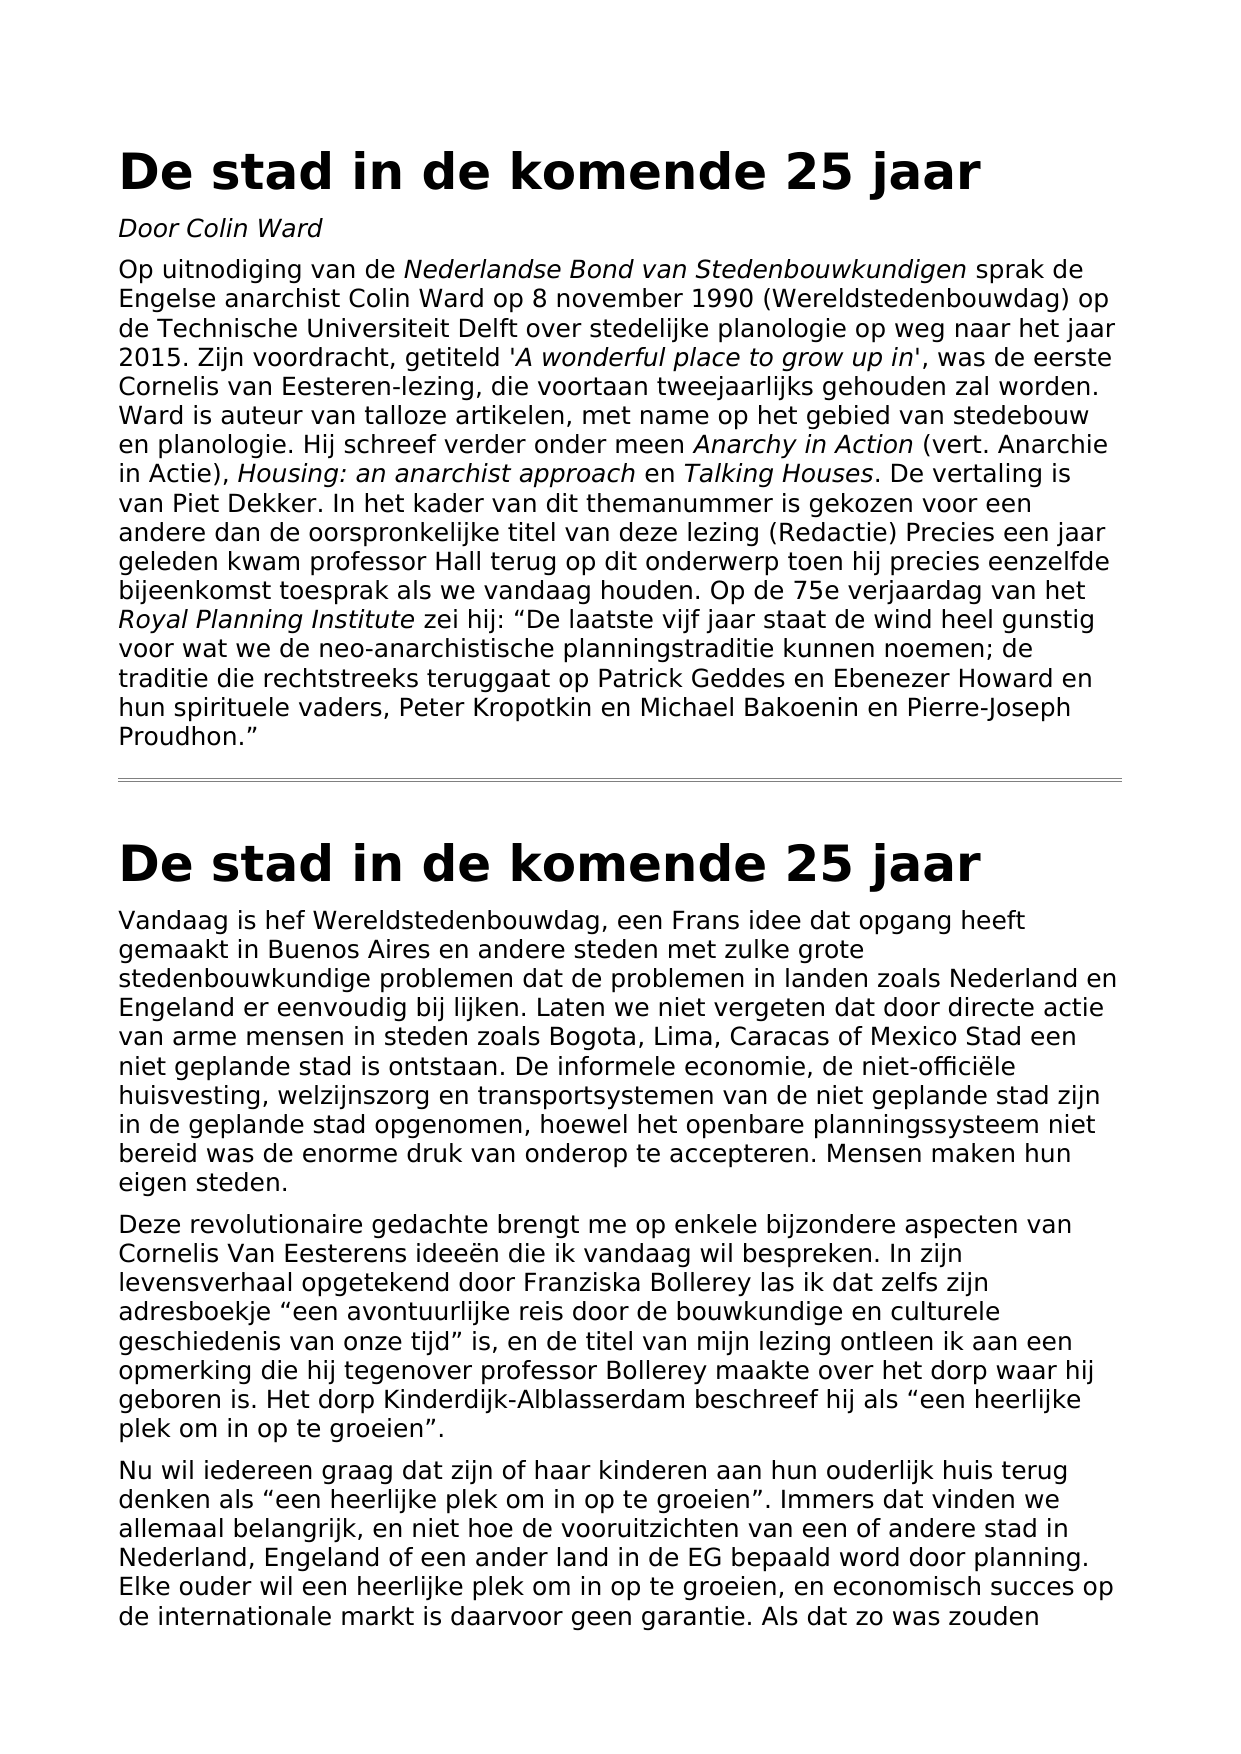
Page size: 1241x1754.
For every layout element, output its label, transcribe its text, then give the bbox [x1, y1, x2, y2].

text Deze revolutionaire gedachte brengt me op enkele bijzondere aspecten van Cornelis Van Eesterens ideeën die ik vandaag wil bespreken. In zijn levensverhaal opgetekend door Franziska Bollerey las ik dat zelfs zijn adresboekje “een avontuurlijke reis door de bouwkundige en culturele geschiedenis van onze tijd” is, en de titel van mijn lezing ontleen ik aan een opmerking die hij tegenover professor Bollerey maakte over het dorp waar hij geboren is. Het dorp Kinderdijk-Alblasserdam beschreef hij als “een heerlijke plek om in op te groeien”. [118, 1210, 1122, 1443]
text Op uitnodiging van de Nederlandse Bond van Stedenbouwkundigen sprak de Engelse anarchist Colin Ward op 8 november 1990 (Wereldstedenbouwdag) op de Technische Universiteit Delft over stedelijke planologie op weg naar het jaar 2015. Zijn voordracht, getiteld 'A wonderful place to grow up in', was de eerste Cornelis van Eesteren-lezing, die voortaan tweejaarlijks gehouden zal worden. Ward is auteur van talloze artikelen, met name op het gebied van stedebouw en planologie. Hij schreef verder onder meen Anarchy in Action (vert. Anarchie in Actie), Housing: an anarchist approach en Talking Houses. De vertaling is van Piet Dekker. In het kader van dit themanummer is gekozen voor een andere dan de oorspronkelijke titel van deze lezing (Redactie) Precies een jaar geleden kwam professor Hall terug op dit onderwerp toen hij precies eenzelfde bijeenkomst toesprak als we vandaag houden. Op de 75e verjaardag van het Royal Planning Institute zei hij: “De laatste vijf jaar staat de wind heel gunstig voor wat we de neo-anarchistische planningstraditie kunnen noemen; de traditie die rechtstreeks teruggaat op Patrick Geddes en Ebenezer Howard en hun spirituele vaders, Peter Kropotkin en Michael Bakoenin en Pierre-Joseph Proudhon.” [118, 256, 1122, 751]
text Door Colin Ward [118, 214, 1122, 243]
subtitle De stad in de komende 25 jaar [118, 143, 1122, 201]
subtitle De stad in de komende 25 jaar [118, 835, 1122, 893]
text Vandaag is hef Wereldstedenbouwdag, een Frans idee dat opgang heeft gemaakt in Buenos Aires en andere steden met zulke grote stedenbouwkundige problemen dat de problemen in landen zoals Nederland en Engeland er eenvoudig bij lijken. Laten we niet vergeten dat door directe actie van arme mensen in steden zoals Bogota, Lima, Caracas of Mexico Stad een niet geplande stad is ontstaan. De informele economie, de niet-officiële huisvesting, welzijnszorg en transportsystemen van de niet geplande stad zijn in de geplande stad opgenomen, hoewel het openbare planningssysteem niet bereid was de enorme druk van onderop te accepteren. Mensen maken hun eigen steden. [118, 906, 1122, 1198]
text Nu wil iedereen graag dat zijn of haar kinderen aan hun ouderlijk huis terug denken als “een heerlijke plek om in op te groeien”. Immers dat vinden we allemaal belangrijk, en niet hoe de vooruitzichten van een of andere stad in Nederland, Engeland of een ander land in de EG bepaald word door planning. Elke ouder wil een heerlijke plek om in op te groeien, en economisch succes op de internationale markt is daarvoor geen garantie. Als dat zo was zouden [118, 1456, 1122, 1631]
